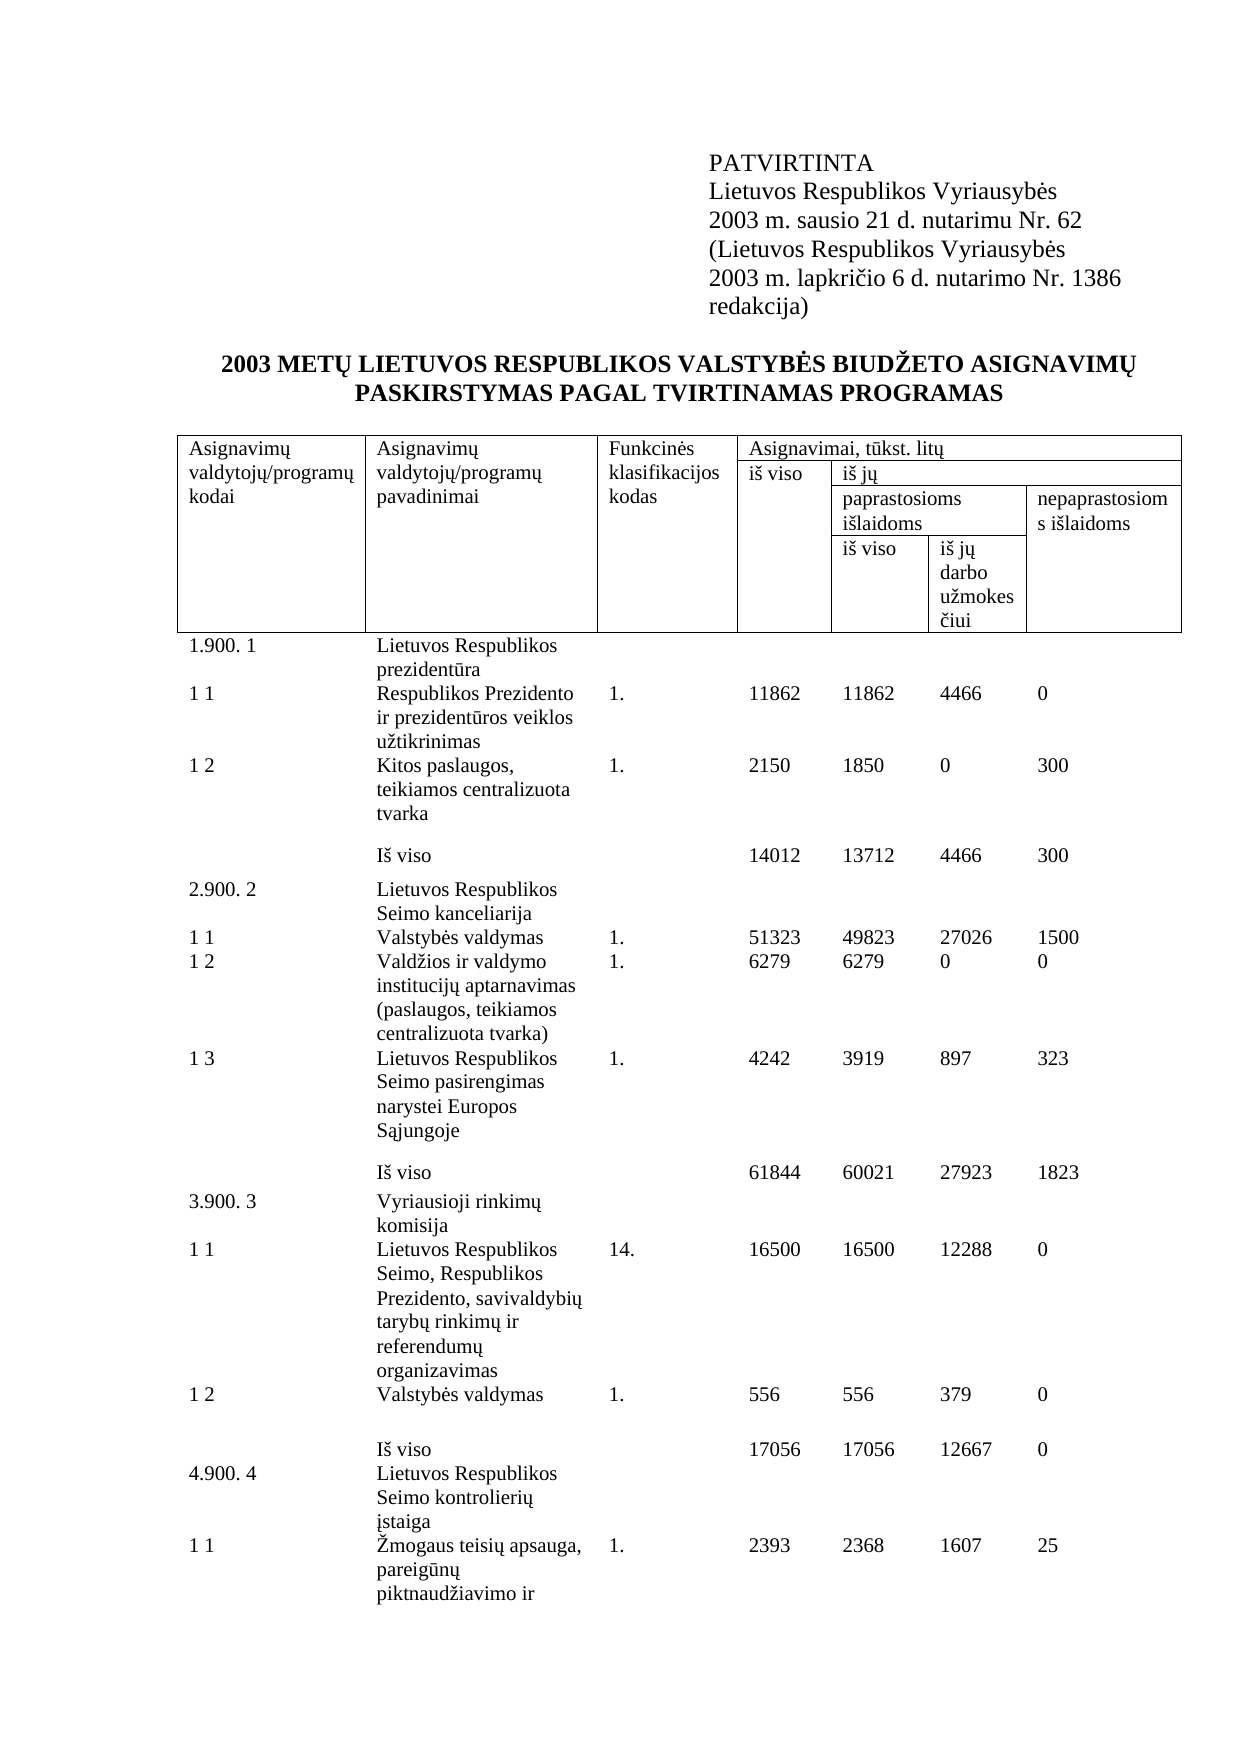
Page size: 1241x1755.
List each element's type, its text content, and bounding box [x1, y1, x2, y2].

table_cell 16500 [831, 1237, 929, 1382]
table_cell 1 2 [177, 1382, 365, 1427]
table_cell 2.900. 2 [177, 877, 365, 925]
table_cell Valdžios ir valdymo institucijų aptarnavimas (paslaugos, teikiamos centralizuota tvarka) [365, 949, 597, 1045]
table_cell 2393 [737, 1533, 831, 1606]
table_cell [598, 1150, 737, 1189]
table_cell [929, 1461, 1026, 1533]
table_cell 0 [929, 949, 1026, 1045]
table_cell [737, 877, 831, 925]
table_cell [1026, 1461, 1182, 1533]
table_cell iš viso [738, 461, 831, 632]
table_header Asignavimų valdytojų/programų pavadinimai [366, 436, 597, 632]
table_cell Iš viso [365, 1150, 597, 1189]
table_cell iš viso [832, 536, 928, 632]
table_cell 1 2 [177, 949, 365, 1045]
table_cell paprastosioms išlaidoms [832, 486, 1026, 534]
table_cell 0 [1026, 1427, 1182, 1461]
table_cell [831, 1461, 929, 1533]
table_cell 1 1 [177, 1237, 365, 1382]
table_cell [598, 1189, 737, 1237]
table_cell 323 [1026, 1045, 1182, 1150]
table_cell 379 [929, 1382, 1026, 1427]
table_cell 556 [737, 1382, 831, 1427]
table_cell [177, 833, 365, 877]
table_cell 49823 [831, 925, 929, 949]
table_cell 6279 [831, 949, 929, 1045]
table_cell Lietuvos Respublikos Seimo kontrolierių įstaiga [365, 1461, 597, 1533]
table_cell 1607 [929, 1533, 1026, 1606]
text 2003 METŲ LIETUVOS RESPUBLIKOS VALSTYBĖS BIUDŽETO ASIGNAVIMŲ PASKIRSTYMAS PAGAL TVIRTINAMAS PROGRAMAS [177, 349, 1181, 406]
table_cell 1850 [831, 753, 929, 833]
table_cell [598, 1427, 737, 1461]
table_cell Valstybės valdymas [365, 1382, 597, 1427]
table_cell 12667 [929, 1427, 1026, 1461]
table_cell [831, 1189, 929, 1237]
table_cell Iš viso [365, 1427, 597, 1461]
table_cell 1. [598, 1045, 737, 1150]
text 2003 m. sausio 21 d. nutarimu Nr. 62 [177, 205, 1181, 234]
table_cell 1. [598, 925, 737, 949]
table_cell Kitos paslaugos, teikiamos centralizuota tvarka [365, 753, 597, 833]
table_cell 0 [1026, 949, 1182, 1045]
table_cell 17056 [831, 1427, 929, 1461]
table_cell 556 [831, 1382, 929, 1427]
table_cell Lietuvos Respublikos Seimo kanceliarija [365, 877, 597, 925]
table_cell 1. [598, 681, 737, 753]
table_cell Valstybės valdymas [365, 925, 597, 949]
table_cell [737, 1461, 831, 1533]
table_cell iš jų darbo užmokesčiui [929, 536, 1026, 632]
table_cell Iš viso [365, 833, 597, 877]
table_cell nepaprastosioms išlaidoms [1027, 486, 1181, 632]
table_cell [177, 1150, 365, 1189]
table_cell 14012 [737, 833, 831, 877]
table_cell Respublikos Prezidento ir prezidentūros veiklos užtikrinimas [365, 681, 597, 753]
text redakcija) [177, 291, 1181, 320]
table_cell 0 [1026, 1237, 1182, 1382]
table_cell Lietuvos Respublikos prezidentūra [365, 633, 597, 681]
text (Lietuvos Respublikos Vyriausybės [177, 234, 1181, 263]
table_cell 1 3 [177, 1045, 365, 1150]
table_cell 0 [1026, 1382, 1182, 1427]
table_cell 11862 [831, 681, 929, 753]
table_cell Vyriausioji rinkimų komisija [365, 1189, 597, 1237]
table_cell 1 1 [177, 925, 365, 949]
table_cell 61844 [737, 1150, 831, 1189]
table_cell 11862 [737, 681, 831, 753]
table_cell [598, 833, 737, 877]
table_cell [1026, 877, 1182, 925]
table_cell [737, 1189, 831, 1237]
table_cell 2150 [737, 753, 831, 833]
table_cell 1 1 [177, 681, 365, 753]
table_cell 1 2 [177, 753, 365, 833]
table_cell [929, 633, 1026, 681]
table_cell Žmogaus teisių apsauga, pareigūnų piktnaudžiavimo ir [365, 1533, 597, 1606]
table_cell [737, 633, 831, 681]
table_cell [929, 877, 1026, 925]
table_cell Lietuvos Respublikos Seimo pasirengimas narystei Europos Sąjungoje [365, 1045, 597, 1150]
table_cell 25 [1026, 1533, 1182, 1606]
table_cell 300 [1026, 753, 1182, 833]
text PATVIRTINTA [177, 148, 1181, 176]
table_cell 1500 [1026, 925, 1182, 949]
table_cell 17056 [737, 1427, 831, 1461]
table_cell [1026, 633, 1182, 681]
table_cell 897 [929, 1045, 1026, 1150]
table_cell 27026 [929, 925, 1026, 949]
table_cell 6279 [737, 949, 831, 1045]
table_cell [598, 633, 737, 681]
table_cell 13712 [831, 833, 929, 877]
table_cell 1823 [1026, 1150, 1182, 1189]
table_cell 1. [598, 949, 737, 1045]
table_header Asignavimų valdytojų/programų kodai [178, 436, 365, 632]
table_cell 1.900. 1 [177, 633, 365, 681]
table_cell 12288 [929, 1237, 1026, 1382]
table_header Asignavimai, tūkst. litų [738, 436, 1181, 460]
table_cell 27923 [929, 1150, 1026, 1189]
table_cell [598, 1461, 737, 1533]
table_cell 2368 [831, 1533, 929, 1606]
table_cell 0 [1026, 681, 1182, 753]
table_cell iš jų [832, 461, 1181, 485]
text 2003 m. lapkričio 6 d. nutarimo Nr. 1386 [177, 263, 1181, 291]
table_cell [929, 1189, 1026, 1237]
table_cell 4466 [929, 681, 1026, 753]
table_cell 3.900. 3 [177, 1189, 365, 1237]
table_cell Lietuvos Respublikos Seimo, Respublikos Prezidento, savivaldybių tarybų rinkimų ir referendumų organizavimas [365, 1237, 597, 1382]
table_cell 1. [598, 1382, 737, 1427]
table_cell 300 [1026, 833, 1182, 877]
table_cell 4466 [929, 833, 1026, 877]
table_cell 0 [929, 753, 1026, 833]
table_cell [831, 633, 929, 681]
table_cell [177, 1427, 365, 1461]
table_cell 14. [598, 1237, 737, 1382]
text Lietuvos Respublikos Vyriausybės [177, 176, 1181, 205]
table_cell [1026, 1189, 1182, 1237]
table_cell [598, 877, 737, 925]
table_cell 16500 [737, 1237, 831, 1382]
table_cell 1. [598, 1533, 737, 1606]
table_cell 4.900. 4 [177, 1461, 365, 1533]
table_cell 4242 [737, 1045, 831, 1150]
table_cell [831, 877, 929, 925]
table_cell 1. [598, 753, 737, 833]
table_cell 51323 [737, 925, 831, 949]
table_cell 60021 [831, 1150, 929, 1189]
table_cell 3919 [831, 1045, 929, 1150]
table_header Funkcinės klasifikacijos kodas [598, 436, 737, 632]
table_cell 1 1 [177, 1533, 365, 1606]
